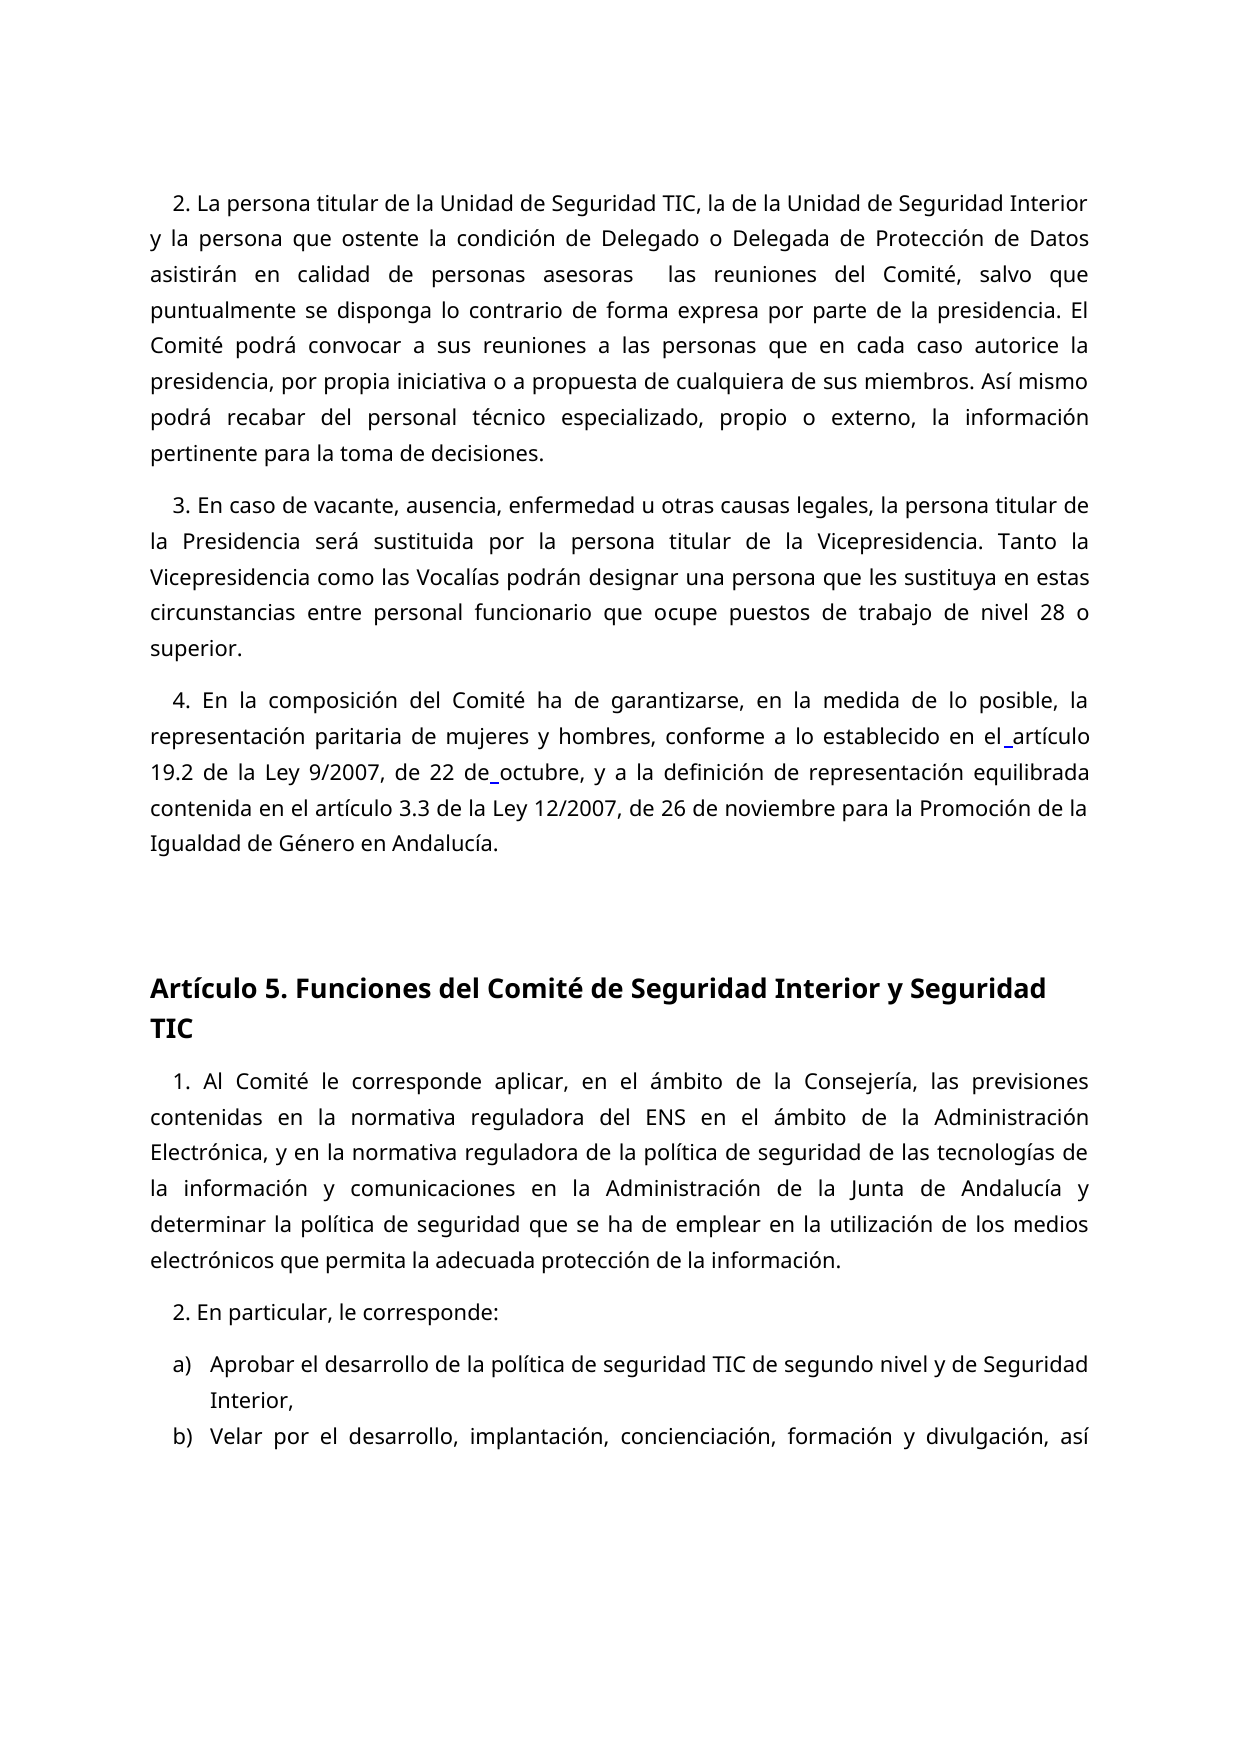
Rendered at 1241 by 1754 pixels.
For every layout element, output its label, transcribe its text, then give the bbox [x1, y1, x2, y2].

subtitle Artículo 5. Funciones del Comité de Seguridad Interior y Seguridad TIC [150, 970, 1090, 1046]
text 3. En caso de vacante, ausencia, enfermedad u otras causas legales, la persona titular de la Presidencia será sustituida por la persona titular de la Vicepresidencia. Tanto la Vicepresidencia como las Vocalías podrán designar una persona que les sustituya en estas circunstancias entre personal funcionario que ocupe puestos de trabajo de nivel 28 o superior. [150, 490, 1090, 663]
list Velar por el desarrollo, implantación, concienciación, formación y divulgación, así [172, 1421, 1090, 1451]
text 1. Al Comité le corresponde aplicar, en el ámbito de la Consejería, las previsiones contenidas en la normativa reguladora del ENS en el ámbito de la Administración Electrónica, y en la normativa reguladora de la política de seguridad de las tecnologías de la información y comunicaciones en la Administración de la Junta de Andalucía y determinar la política de seguridad que se ha de emplear en la utilización de los medios electrónicos que permita la adecuada protección de la información. [150, 1066, 1090, 1274]
list Aprobar el desarrollo de la política de seguridad TIC de segundo nivel y de Seguridad Interior, [172, 1349, 1090, 1415]
text 2. La persona titular de la Unidad de Seguridad TIC, la de la Unidad de Seguridad Interior y la persona que ostente la condición de Delegado o Delegada de Protección de Datos asistirán en calidad de personas asesoras las reuniones del Comité, salvo que puntualmente se disponga lo contrario de forma expresa por parte de la presidencia. El Comité podrá convocar a sus reuniones a las personas que en cada caso autorice la presidencia, por propia iniciativa o a propuesta de cualquiera de sus miembros. Así mismo podrá recabar del personal técnico especializado, propio o externo, la información pertinente para la toma de decisiones. [150, 187, 1090, 467]
text 4. En la composición del Comité ha de garantizarse, en la medida de lo posible, la representación paritaria de mujeres y hombres, conforme a lo establecido en el artículo 19.2 de la Ley 9/2007, de 22 de octubre, y a la definición de representación equilibrada contenida en el artículo 3.3 de la Ley 12/2007, de 26 de noviembre para la Promoción de la Igualdad de Género en Andalucía. [150, 685, 1090, 858]
text 2. En particular, le corresponde: [150, 1297, 1090, 1327]
